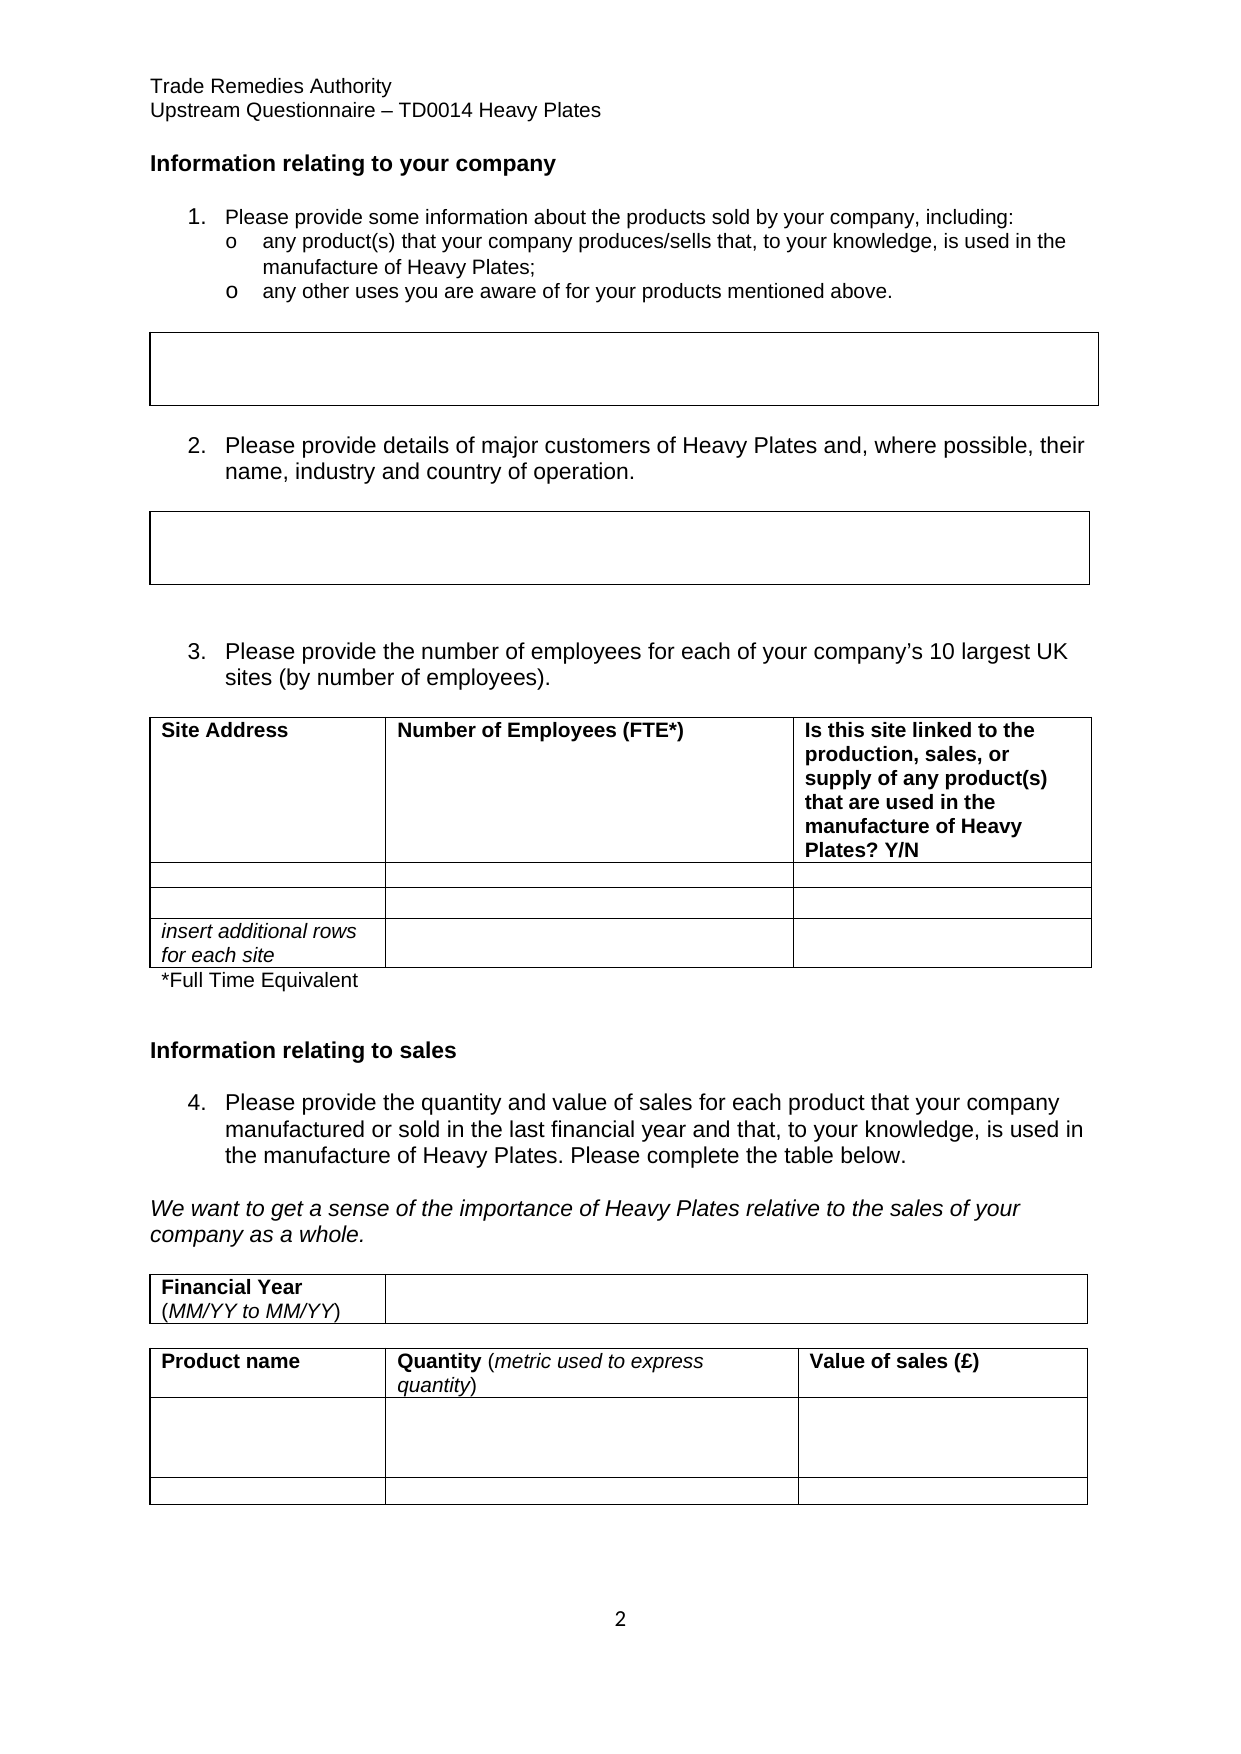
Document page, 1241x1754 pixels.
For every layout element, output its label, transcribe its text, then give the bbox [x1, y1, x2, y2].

table_cell [151, 863, 385, 887]
table_cell [386, 863, 793, 887]
table_header [151, 333, 1098, 404]
list Please provide details of major customers of Heavy Plates and, where possible, their name, industry and country of operation. [187, 432, 1090, 485]
table_header Site Address [151, 718, 385, 862]
table_header [386, 1275, 1087, 1323]
table_cell [150, 1324, 1087, 1348]
table_cell [151, 1398, 385, 1477]
list any other uses you are aware of for your products mentioned above. [225, 279, 1090, 305]
list Please provide some information about the products sold by your company, including: [187, 203, 1090, 229]
list Please provide the quantity and value of sales for each product that your company manufactured or sold in the last financial year and that, to your knowledge, is used in the manufacture of Heavy Plates. Please complete the table below. [187, 1089, 1090, 1168]
table_header [151, 512, 1089, 584]
table_header Financial Year (MM/YY to MM/YY) [151, 1275, 385, 1323]
table_cell [799, 1398, 1087, 1477]
table_cell insert additional rows for each site [151, 919, 385, 967]
table_cell Value of sales (£) [799, 1349, 1087, 1397]
table_cell [794, 888, 1091, 918]
table_cell *Full Time Equivalent [150, 968, 1091, 1010]
table_header Number of Employees (FTE*) [386, 718, 793, 862]
list Please provide the number of employees for each of your company’s 10 largest UK sites (by number of employees). [187, 638, 1090, 690]
table_cell [151, 888, 385, 918]
text Information relating to your company [150, 150, 1090, 176]
table_cell [794, 863, 1091, 887]
list any product(s) that your company produces/sells that, to your knowledge, is used in the manufacture of Heavy Plates; [225, 229, 1090, 279]
table_cell Quantity (metric used to express quantity) [386, 1349, 798, 1397]
table_cell [386, 919, 793, 967]
table_cell [794, 919, 1091, 967]
table_cell [386, 888, 793, 918]
table_cell Product name [151, 1349, 385, 1397]
table_cell [386, 1398, 798, 1477]
table_header Is this site linked to the production, sales, or supply of any product(s) that are used in the manufacture of Heavy Plates? Y/N [794, 718, 1091, 862]
table_cell [151, 1478, 385, 1504]
text Information relating to sales [150, 1037, 1090, 1063]
text We want to get a sense of the importance of Heavy Plates relative to the sales of your company as a whole. [150, 1195, 1090, 1247]
table_cell [386, 1478, 798, 1504]
table_cell [799, 1478, 1087, 1504]
